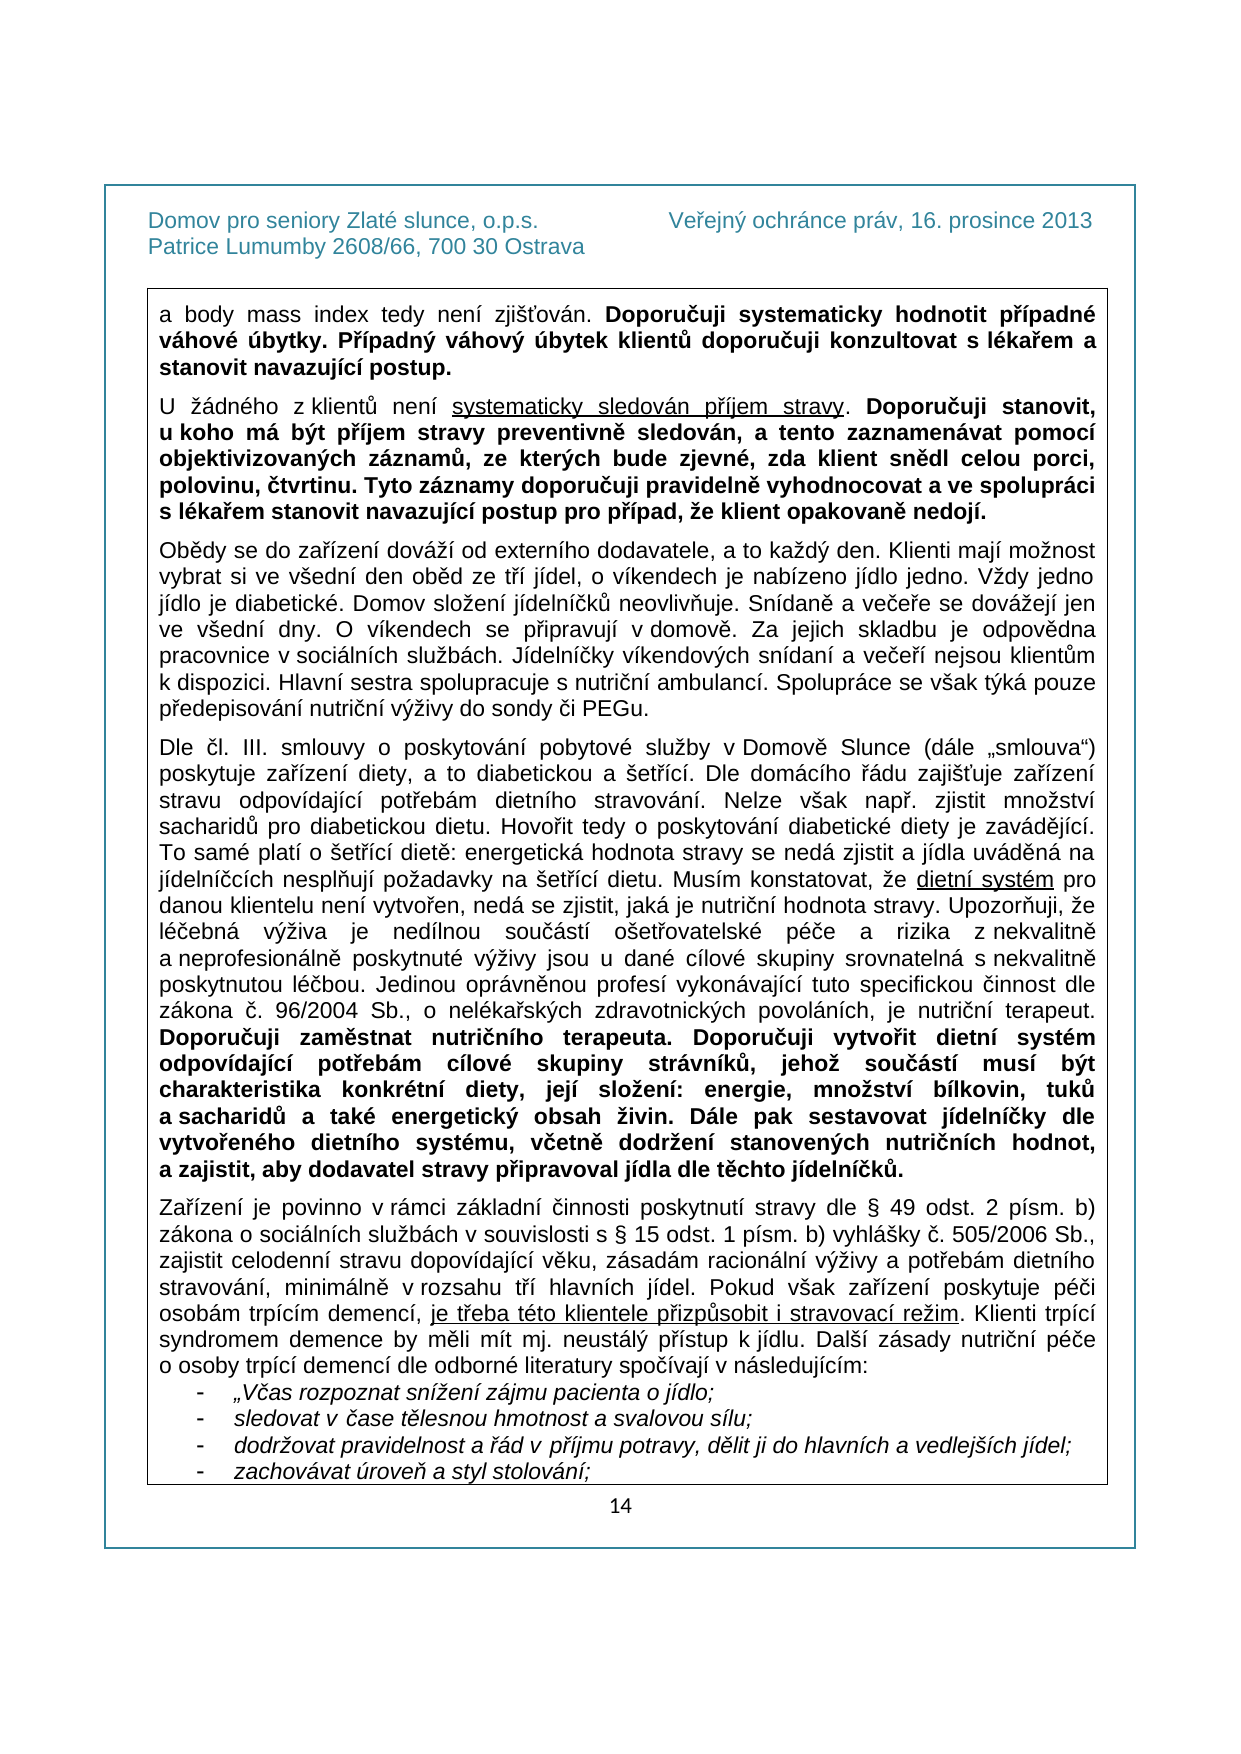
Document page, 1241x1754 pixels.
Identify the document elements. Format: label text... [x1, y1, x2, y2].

table_cell Zdravotní péče V domově jsou umístěni klienti ve vážném zdravotním stavu, v různém stupni demence, polymorbidní a s diabetem mellitus vyžadující pravidelnou aplikaci insulinu a kontrolu glykémie, s kožními defekty, enterální výživou aj., což představuje vysoké nároky na poskytování odpovídající zdravotní péče. Domov zaměstnává 5 všeobecných registrovaných sester (včetně hlavní sestry) a 1 všeobecnou sestru na dohodu o pracovní činnosti. Všeobecné sestry poskytují zdravotní péči pouze v období od 7:00 do 19:00 hod., což vede k tomu, že část poskytované zdravotní péče je delegována na pracovnice v sociálních službách, které tak provádějí činnosti, ke kterým nemají kvalifikaci ani odpovídající kompetence. K těmto činnostem patří zejména podávání léků v průběhu noční směny (zejména léků na nespavost, bolest a ad hoc medikace v případě neklidu), aplikace nočních inzulínů formou subkutánních injekcí, sledování hladiny cukru v krvi, posuzování změn zdravotního stavu a rozhodování o přivolání lékařské pomoci. To je nepřípustné překračování zákonných kompetencí pracovnic v sociálních službách, resp. k takovým úkonům je příslušná pouze všeobecná sestra bez odborného dohledu. Vzhledem ke skladbě klientů, potřebě zajištění kontinuity poskytování zdravotní péče a respektování kompetencí jednotlivých skupin pracovníků je nezbytné zajistit přítomnost všeobecné sestry na pracovišti tak, aby obstarala všechny potřebné úkony ošetřovatelské péče. Aktuální ordinace léků není zdravotním sestrám dostupná (výjimku tvoří ordinace psychiatra). Stává se, že změna v medikační kartě se děje pouze na základě ústního pokynu lékaře. V průběhu návštěvy tak nebylo možné zkontrolovat léky předepsané na medikačních kartách s aktuální ordinací. V případě pochybností o vhodnosti podání léků nemůže ani zdravotní sestra bezprostředně zkontrolovat, zda údaje v medikační kartě odpovídají těm v ordinaci lékařky. Doporučuji, aby domov vyžadoval od všech lékařů ordinaci léků v písemné formě. Noční medikace společně se zvláštními kelímky pro tuto medikaci je na modrém podlaží umístěna ve zvláštní neuzamčené skříňce v místnosti pracovnic v sociálních službách. Do místnosti se může dostat kdokoliv z personálu i klientů. Obdobně na oranžovém podlaží. Na sesterně v modrém podlaží je odemčená skříň s nápisem „náhradní léky“, kde se uchovávají nepřiřazené léky (i psychofarmaka) po zemřelých klientech. Skříň byla odemčená a dveře do sesterny rovněž, k lékům mohl mít přístup kdokoliv (skříň je přitom uzamykatelná). Na oranžovém podlaží jsou noční léky uloženy taktéž tak, že k nim má přístup kdokoliv a nelze vyloučit přístup klientů. Doporučuji zajistit, aby k lékům měl přístup pouze personál oprávněný s nimi nakládat. Doporučuji okamžitě zlikvidovat veškeré léky, které nejsou přidělené konkrétnímu klientovi. Na tvz. terminálním pokoji v oranžovém podlaží určeném pro tzv. paliativní péči byl umístěn pan K. V jeho propouštěcí zprávě však nebyly jednoznačné záznamy indikující tuto péči. Bylo v ní pouze doporučení podávat transfůze v případě anémie. Pro absenci dokumentace praktické lékařky nebylo možné zjistit důvody k tomuto postupu. Podávání léků Léky jsou připravovány na základě medikačních karet, za které je zodpovědná hlavní sestra (zajišťuje jejich aktualizaci). Medikační karty obsahují pouze ordinaci pravidelně podávaných léků ráno, v poledne a večer. Noční léky jsou psány na zvláštním papíře, léčba antibiotiky byla uvedena na jiném místě a ordinované inzulíny rovněž na jiné kartičce. Takto vedený způsob přepisování léků považuji za zbytečně komplikovaný, obtížně přehledný, skrývající v sobě riziko pochybení. V případě paní V. je v lékařské zprávě ze dne 31. 7. 2013 psychiatrem ordinován lék Alzin, v medikační kartě však není uveden. Paní tedy ordinovaný lék nedostává. Medikační karta by měla obsahovat všechna aktuálně předepsaná léčiva. Pan L. dostává v případě neklidu Tisercin. Lék byl připraven v kelímku „Tisercin při neklidu“ s jeho jménem, v medikační kartě ani v jiných záznamech o předepsaných lécích nešlo tuto ordinaci dohledat. Informaci o ordinaci léku si v jeho případě předávají sestry ústně. Pokud je kelímek prázdný, sestra vloží do kelímku nový lék. Podání léku zapíše pracovnice v sociálních službách jen do knihy hlášení, ne do osobní dokumentace pana L. Pro úplnost uvádím, že nakonec byla ordinace Tisercinu nalezena ve zprávě od psychiatra. Doporučuji uvádět v medikační kartě všechny předepsané léky. Údaje v medikačních kartách jsou přepisované, přeškrtané, bělené. Není zřejmé, kdo a kdy tyto „změny“ provedl. Doporučuji v medikačních kartách provádět změny novým autorizovaným záznamem namísto přepisování či retuší. Mezi ordinovanými léky byly také léky na bolest a nespavost. Z dokumentace není zřejmé, jak jsou tato léčiva efektivní, zda došlo ke zmírnění bolesti, či nikoliv. Podávání hypnotik zajišťují pracovnice v sociálních službách. Léky se vydávají v určitou hodinu, bez ohledu na to, zdali již chce klient spát či nikoliv, nebo zda chce zkusit usnout a spát bez podání léků. O jejich podání však nebyl veden záznam. Ačkoliv byly kelímky s připraveným hypnotikem po noční službě prázdné, např. u pana F. či paní G., nebyl v hlášení záznam o jejich podání. U některých klientů (např. u pana H. či paní P.) docházelo k svévolné záměně léků na spaní. Místo hypnotika (Zolpinox) byl podáván Pyridoxin. Dle slov hlavní sestry využívají placebo efekt. Tato praxe však nemá žádnou oporu ve zdravotnické dokumentaci. Lékař jednoznačně ordinoval na nespavost Zolpinox. Doporučuji, aby byla hypnotika klientům podávána teprve tehdy, když chtějí jít spát, a zároveň aby jim bylo umožněno jít spát i bez podání hypnotik tehdy, když je zřejmé, že je nechtějí. Doporučuji o podání každého léku tzv. fakultativní medikace (tedy léky, které nejsou podávány pravidelně, ale jen v případě nějak definované potřeby) pořídit záznam do dokumentace klienta. Doporučuji zároveň zaznamenávat efekt léků na spaní, či jiných fakultativně podávaných léků. Doporučuji podávat pouze předepsané léky. Některým klientům jsou drceny léky. Z dokumentace však nevyplývá, že by o drcení rozhodl lékař. Některé léky však mohou mít po rozdrcení změněný účinek, a proto o jejich drcení může rozhodovat pouze lékař a ne zdravotní sestra. Za nevhodné lze považovat i přidávání drcených léků do rozmixované stravy. Rozdrcený lék může změnit chuť jídla, což může vést klienta k odmítání jídla jako takového. Doporučuji, aby o možnosti drtit konkrétní lék u konkrétního klienta rozhodl vždy lékař a zařízení si o tom vyžádalo jeho záznam jako důkaz. Drcené léky nepřidávat do běžného jídla. Individualizace poskytované ošetřovatelské péče Při nástupu do zařízení je klient komplexně vyšetřen praktickou lékařkou, záznamy o vyšetření však nemá domov k dispozici. Záznamy o provedení vstupní ošetřovatelské anamnézy jsou sporadické, někdy v písemné, někdy v elektronické formě. Konstatuji tak, že není odebírána ošetřovatelská anamnéza a získávány informace, na základě kterých by bylo možno identifikovat problémové oblasti, dokumentovat realizaci péče a vyhodnocovat ji. Typicky se jedná o níže uvedené okruhy jako malnutrice, bolest, deprese, ale i další, např. spánkové zvyklosti, způsob vyprazdňování, porušení celistvosti kůže a prevence vzniku dekubitu, potenciální rizika péče apod. Ošetřovatelská péče však nesmí opomíjet ani rovinu psycho-sociální, typicky jde o duševní tíseň, agresivitu atd. Není stanoven individuální plán ošetřovatelské péče ušitý na míru každého klienta. Důsledkem je, že nejsou prováděna cílená preventivní opatření. Ošetřovatelská péče musí být klientům poskytována na základě ošetřovatelského plánu. Realizace ošetřovatelského procesu musí zahrnovat všechny jeho fáze: 1. sběr informací a zhodnocení/posouzení klienta; 2. stanovení ošetřovatelských diagnóz; 3. tvorba ošetřovatelského plánu; 4. realizace ošetřovatelské péče; 5. hodnocení efektu poskytované ošetřovatelské péče. Doporučuji zohlednit výše uvedené a u každého klienta, který to potřebuje, vytvořit ošetřovatelský plán péče. Tyto nároky vznáším s ohledem na aktuální cílovou skupinu zařízení, kdy zdravotní stav většiny klientů přináší řadu ošetřovatelských problémů, na které má profesionální zařízení odpovědět nastavením rozsahu poskytované péče (mj. s ohledem na § 36 zákona o sociálních službách). Prevence malnutrice, podávání stravy Někteří klienti domova jsou trvale upoutáni na lůžko, mají omezené komunikační schopnosti a jsou tak zcela odkázáni na péči personálu zařízení. Ta musí zahrnovat i zajištění základní výživy těchto klientů. Proto se během systematických návštěv zařízení tohoto typu zaměřuji na to, zda si je zařízení vědomo rizik spojených s malnutricí a zda má nastavený systém prevence, aby se vzniku malnutrice zabránilo. Pracovnice v sociálních službách a zdravotní sestry sledují některé ukazatele nutričního rizika, např. jedenkrát měsíčně váží klienty, kteří se postaví, ostatním je měřen obvod bicepsu. Není zřejmé, jak se dále se získanými informacemi pracuje, čemu vlastně slouží. Např. paní D. zhubla od ledna o 5 kg, nyní váží 44 kg, paní M. zhubla za posledních 8 měsíců o 11 kg, paní B. se snížil objem paže z 31 cm v dubnu na 23 cm v srpnu 2013. Záznam o nějaké nutriční intervenci se v dokumentaci nenachází. Údaj o výšce veden není a body mass index tedy není zjišťován. Doporučuji systematicky hodnotit případné váhové úbytky. Případný váhový úbytek klientů doporučuji konzultovat s lékařem a stanovit navazující postup. U žádného z klientů není systematicky sledován příjem stravy. Doporučuji stanovit, u koho má být příjem stravy preventivně sledován, a tento zaznamenávat pomocí objektivizovaných záznamů, ze kterých bude zjevné, zda klient snědl celou porci, polovinu, čtvrtinu. Tyto záznamy doporučuji pravidelně vyhodnocovat a ve spolupráci s lékařem stanovit navazující postup pro případ, že klient opakovaně nedojí. Obědy se do zařízení dováží od externího dodavatele, a to každý den. Klienti mají možnost vybrat si ve všední den oběd ze tří jídel, o víkendech je nabízeno jídlo jedno. Vždy jedno jídlo je diabetické. Domov složení jídelníčků neovlivňuje. Snídaně a večeře se dovážejí jen ve všední dny. O víkendech se připravují v domově. Za jejich skladbu je odpovědna pracovnice v sociálních službách. Jídelníčky víkendových snídaní a večeří nejsou klientům k dispozici. Hlavní sestra spolupracuje s nutriční ambulancí. Spolupráce se však týká pouze předepisování nutriční výživy do sondy či PEGu. Dle čl. III. smlouvy o poskytování pobytové služby v Domově Slunce (dále „smlouva“) poskytuje zařízení diety, a to diabetickou a šetřící. Dle domácího řádu zajišťuje zařízení stravu odpovídající potřebám dietního stravování. Nelze však např. zjistit množství sacharidů pro diabetickou dietu. Hovořit tedy o poskytování diabetické diety je zavádějící. To samé platí o šetřící dietě: energetická hodnota stravy se nedá zjistit a jídla uváděná na jídelníčcích nesplňují požadavky na šetřící dietu. Musím konstatovat, že dietní systém pro danou klientelu není vytvořen, nedá se zjistit, jaká je nutriční hodnota stravy. Upozorňuji, že léčebná výživa je nedílnou součástí ošetřovatelské péče a rizika z nekvalitně a neprofesionálně poskytnuté výživy jsou u dané cílové skupiny srovnatelná s nekvalitně poskytnutou léčbou. Jedinou oprávněnou profesí vykonávající tuto specifickou činnost dle zákona č. 96/2004 Sb., o nelékařských zdravotnických povoláních, je nutriční terapeut. Doporučuji zaměstnat nutričního terapeuta. Doporučuji vytvořit dietní systém odpovídající potřebám cílové skupiny strávníků, jehož součástí musí být charakteristika konkrétní diety, její složení: energie, množství bílkovin, tuků a sacharidů a také energetický obsah živin. Dále pak sestavovat jídelníčky dle vytvořeného dietního systému, včetně dodržení stanovených nutričních hodnot, a zajistit, aby dodavatel stravy připravoval jídla dle těchto jídelníčků. Zařízení je povinno v rámci základní činnosti poskytnutí stravy dle § 49 odst. 2 písm. b) zákona o sociálních službách v souvislosti s § 15 odst. 1 písm. b) vyhlášky č. 505/2006 Sb., zajistit celodenní stravu dopovídající věku, zásadám racionální výživy a potřebám dietního stravování, minimálně v rozsahu tří hlavních jídel. Pokud však zařízení poskytuje péči osobám trpícím demencí, je třeba této klientele přizpůsobit i stravovací režim. Klienti trpící syndromem demence by měli mít mj. neustálý přístup k jídlu. Další zásady nutriční péče o osoby trpící demencí dle odborné literatury spočívají v následujícím: „Včas rozpoznat snížení zájmu pacienta o jídlo; sledovat v čase tělesnou hmotnost a svalovou sílu; dodržovat pravidelnost a řád v příjmu potravy, dělit ji do hlavních a vedlejších jídel; zachovávat úroveň a styl stolování; respektovat chuť nemocného, je-li to možné (pozor na tučná a sladká jídla); dbát na správné složení potravy; dbát na dostatečný a kontinuální přísun tekutin; mít objektivní přehled o skutečné konzumaci stravy; motivovat a zapojit nemocného do přípravy jídla a stolování.“ Doporučuji tyto zásady dodržovat. Některým klientům je podávána mechanicky upravená strava. O tom, komu se strava takto upravuje, rozhodují zdravotní sestry. Rozhodnutí není nikde zaznamenáno, nedá se zjistit, kdo konkrétně rozhodl a kdy. Přechod na mechanicky upravenou stravu je přitom pro klienta zásadní životní změnou, neboť vnímá postupnou ztrátu svých schopností a soběstačnosti a přichází o plnou kvalitu stravy. Doporučuji zaznamenat rozhodnutí o mechanické úpravě stravy v dokumentaci klientů (nutriční plán) tak, aby bylo patrné, kdo toto rozhodnutí přijal, kdy, a jaké byly důvody. Mixovaná strava se připravuje v domově. Na oběd je mixováno jídlo dodávané externím dodavatelem, hlavní chod společně s polévkou. Vzniká nevzhledná kaše. Klient nemá možnost rozeznat jednotlivé chutě pokrmu a i esteticky je takto upravená strava naprosto nepřijatelná, nedůstojná podání klientovi. Při tomto způsobu není také možné vysledovat (pro případné sledování příjmu stavy), zda klient snědl biologicky hodnotnější část stravy (např. maso) apod., tudíž ani nejde určit, které živiny je potřeba doplnit (např. bílkoviny) v případě, že klient nedojídá. Mixované snídaně a večeře nejsou od externího dodavatele. O konkrétní skladbě snídaně či večeře, údajně se jedná o jogurt, puding, rohlík s kakaem, bramborovou kaši např. s paštikou, kaše (nespecifikované), rozhoduje pracovnice v sociálních službách. Energetickou hodnotu mixovaných snídaní a večeří nelze nikterak zjistit. Doporučuji věnovat skladbě a přípravě mechanicky upravené stravy (MUS) patřičnou pozornost jak z hlediska nutriční hodnoty stravy, tak také konkrétní podoby finálního pokrmu. Doporučuji tvořit jídelníček konkrétně pro MUS, aby bylo všem pracovníkům jasné, co mají klientovi připravit a také co klientovi podávají. Bylo zjištěno, že personál při krmení nad sedícím klientem stojí. Ústa otírá klientům lžící. Podávání stravy klientům není věnováno dostatek pozornosti ani času. Při jídle hraje nahlas televize. Doporučuji upustit od nevhodných postupů. Téměř všichni klienti z oranžového podlaží jedí na pokojích, jídelnu doposud neměli k dispozici. To považuji za nevhodné. Jídlo má také významnou socializační rovinu. Mnozí klienti jedí v lůžku, nejsou posazováni do židle. Není zřejmé, kdo rozhodl o tom, že klientům bude strava podávána v lůžku. Není konzultován fyzioterapeut. Doporučuji, aby bylo zásadou, z níž jsou odůvodněné výjimky, že všichni klienti jedí v jídelně. Případné rozhodnutí o konzumaci jídla na pokoji musí být zdůvodněné v dokumentaci. Doporučuji konzultovat fyzioterapeuta o nutnosti podávat stravu pouze na lůžku. Rozhodnutí o podávání jídla v lůžku zaznamenat do dokumentace. V zařízení není sledován příjem tekutin. U osob trpících syndromem demence je přitom nutné dbát na pitný režim. Nemají pocit žízně a tekutiny je tak nutné stále aktivně nabízet. Neurčité pokyny zdravotní sestry „hodně pít“, které se nacházejí v knize hlášení, nemůžou vést k tomu, že budou klientům dostatečně a prokazatelně podávány tekutiny. Doporučuji ve spolupráci s lékařem stanovit, u kterých klientů má být sledován příjem tekutin, a určit, kolik tekutin má klient za den přijmout, a tyto informace zaznamenat do osobní dokumentace klienta. Personál krmící pacienty nepoužíval ochranné pomůcky, v oblečení, ve kterém manipuluje s biologickým a infekčním odpadem, poté manipuluje se stravou. Při podávání stravy by měl personál používat ochranné pomůcky. Pro Vaši další informaci zasílám v příloze leták „Malnutrice – riziko a možnosti ochrany v zařízeních sociálních a zdravotních služeb“. Hygiena Každý den se provádí tzv. osobní hygiena. Ta dle sdělení pracovnic v sociálních službách spočívá v opláchnutí obličeje a rukou, v létě i podpaží. Dále je hygiena prováděna při výměně plen. Tzv. celková hygiena, tj. koupání, je dle sdělení personálu poskytována jednou týdně. Z výkazů „Záznam o poskytování péče“ bylo zjištěno: panu P. byla celková hygiena v srpnu poskytnuta pouze jednou, a to dne 28. srpna. Obdobně je tomu u pana M. Paní A. byla celková hygiena za srpen poskytnuta taktéž pouze jednou, a to dne 23. srpna. Interval mezi poskytnutím celkové hygieny u paní L. činí v srpnu 15 dnů. Provádění hygieny je na oranžovém podlaží naprosto nedostatečné. Doporučuji zajistit celkovou hygienu minimálně jednou týdně, v případě potřeby či přání i častěji. Mikční režim Jedním z projevů demence je inkontinence. Cílem správné ošetřovatelské péče by mělo být udržet pacienta (klienta) kontinentním, a to díky správnému režimu, včetně režimu mikčního. Klient by měl mít možnost se v cca 2hodinových intervalech, i častěji, vymočit. Pracovnice v sociálních službách by měly mít jasné zadání, koho z klientů jak často vysazovat na (přenosné) WC, komu pomáhat dojít na toaletu a jak často. Komunikační bariéra na straně klienta (klient si neřekne, že potřebuje doprovodit na WC) by neměla být důvodem pro ukončení dopomáhání na toaletu. Mikční režim by měl vycházet z individuálních potřeb každého klienta a měl by mít odraz v dokumentaci klienta. V domově se s mikčním režimem nepracuje. Namísto toho, aby cílem péče bylo udržet seniora co nejdéle kontinentním, je spíše podporován co nejrychlejší nástup inkontinence. Na oranžovém podlaží k tomu přispívá fakt jediné toalety pro 34 klientů. Absenci toalety nemohou toaletní křesla nahradit. Na modrém podlaží si musí senior před použitím toalety vyžádat toaletní papír, najít dveře správné místnosti, které nejsou značeny piktogramy. Při celém tomto procesu musí navíc udržet myšlenku, že potřebuje na toaletu. Představa, že tento proces bude senior trpící syndromem demence, či senior mající problémy s pohyblivostí, opakovat několikrát denně, je iluzorní. V blízkosti společenské místnosti je jen jedna toaleta, vzhledem k počtu osob zdržujících se v místnosti může být často obsazená. Při odpovídající péči by klienti byli schopni udržet se kontinentními mnohem déle. Doporučuji stanovit klientům mikční režim. Sledování bolesti U klientů s pokročilou demencí není rozpoznání bolesti vždy snadné. Nerozpoznaná a neléčená bolest přitom zásadně zhoršuje kvalitu života klientů. V zařízení není zaveden standardizovaný systém pravidelného testování a zaznamenávání bolesti klientů. Pokud o některém z klientů personál ví, že trpí bolestí, jde o výsledek každodenního intuitivního pozorování klientů. Doporučuji zavést standardizovaný způsob monitorování bolesti klientů, zejména těch, kteří mají omezené komunikační schopnosti. Deprese Zařízení nepracuje systematicky s problematikou detekování deprese. Ta je však průvodním jevem zejména demencí vaskulárního typu, je namístě, aby zařízení systematicky sledovalo a aktivně zjišťovalo, zda některý z klientů trpí depresí. Doporučuji u klientů trpících syndromem demence věnovat zvýšenou pozornost tomu, zda netrpí depresí, a za tím účelem provádět pravidelné testy, či systematicky pozorovat možné příznaky. Předávání informací mezi personálem, dokumentace Dokumentace vedená pracovnicemi v sociálních službách je roztříštěná a nepřehledná. Informace o klientech se nacházejí v nejrůznějších dokumentech. Jde např. o „sešit denního hlášení“, nebo „záznam o poskytované službě“. Koupání se značí do zvláštního „sešitu koupání“, současně ale i do „záznamu o poskytované službě“. Důvody pro vedení dvojí dokumentace nejsou zřejmé. Další dokumentaci vedou pracovnice pro volnočasové aktivity. Ta je v počítačovém programu Word. Účast na aktivitách je evidována dle druhů aktivit a ne dle klientů. Dohledat aktivity konkrétního klienta je obtížné, např. jak často byla trvale ležícímu klientovi nabízena bazální stimulace. Sociální pracovnice pak veškerou roztříštěnou dokumentaci přepisuje a vytváří pro každého klienta jakýsi deník o průběhu poskytování služby. S deníkem se však nikterak nepracuje. Není zřejmé, proč by měly být sociální pracovnici známy údaje týkající se zdravotnického či pečovatelského aspektu služby. Na jednu stranu je nezbytné, aby každý pracovník získal všechny informace o klientovi, které jsou důležité pro jeho podíl na poskytování služby, na druhou stranu je zbytečné získávat informace, které pracovník nepotřebuje, typicky údaj o teplotě nepotřebuje sociální pracovnice znát. Stávající způsob vedení a sdílení dokumentace nenasvědčuje tomu, že každý dostane ty informace, které potřebuje. Zákon o sociálních službách přitom v ustanovení § 88 písm. f) stanoví jako jednu z povinností poskytovatelů sociálních služeb „…vést písemné individuální záznamy o průběhu poskytování sociální služby a hodnotit průběh poskytování sociální služby…“. Upozorňuji, že se nejedná o pouhou formalitu. Správně vedené průkazné záznamy mohou v případném sporu pomoci prokázat, zda zařízení poskytovalo klientovi řádnou péči. Mohou rovněž sloužit jako nástroj kontroly ze strany vedení ohledně poskytování péče klientům. Stávající dokumentace nic takového neumožňuje. Doporučuji vést dokumentaci tak, aby odpovídala požadavkům zákona a aby byla nástrojem pro poskytování služby. Ošetřovatelská dokumentace je neúplná, ošetřovatelské plány péče nejsou vypracovány. Záznamy o provedení screeningových testů (riziko pádů a dekubitů) nejsou průběžně aktualizovány, případně chybí úplně (nutriční, úrovně soběstačnosti, zhodnocení psychického stavu). U klientů s narušením kožní integrity nejsou k dispozici záznamy o stavu rány, její velikosti, průběhu hojení a prováděných převazech. Nedostatečná dokumentace poskytované péče může mít dopad na kvalitu péče a negativně ji ovlivnit. Do denního hlášení jsou dokumentovány záznamy o stolici klientů. Ze záznamů vyplývá, že někteří klienti nebyli na stolici téměř týden (pan F. nebyl na stolici od 26. 8. do 3. 9., pan Z. od 28. 8. do 3. 9.). Na tyto skutečnosti nebylo nijak reagováno. Stávající vedení zdravotnické (ošetřovatelské) dokumentace neodpovídá nejen právním předpisům, ale ani standardům pro vedení ošetřovatelské dokumentace, neboť informace o zdravotním stavu klienta musí splňovat kritérium konkrétnosti, kontinuity a vyhodnotitelnosti. Doporučuji, aby zařízení vedlo ke každému klientovi, který je příjemcem ošetřovatelské péče, samostatně ošetřovatelskou dokumentaci, jež bude obsahovat ošetřovatelskou anamnézu klienta, ošetřovatelský plán a průběžné záznamy o vývoji zdravotního stavu klienta dle obecně platných standardů pro ošetřovatelskou péči. Na sesterně jsou uloženy lékařské zprávy, které jsou přístupny nejen zdravotnickému personálu, přístup do místnosti má i nezdravotnický personál. Lékařská zpráva vypovídá o zdravotním stavu a má tudíž povahu osobního citlivého údaje. Domov jako správce osobních údajů musí přijmout taková opatření, aby nemohlo dojít k neoprávněnému nebo nahodilému přístupu k osobním údajům, k jejich změně, zničení či ztrátě, neoprávněným přenosům, k jejich jinému neoprávněnému zpracování, jakož i k jinému zneužití osobních údajů. Doporučuji zajistit takové uložení lékařských zpráv, které vyloučí neoprávněný přístup. Zařízení zavádí počítačový program Cygnus. Přístup do něj mají mít pouze zdravotní sestry. Ty již do něj přepisují jinde uvedené skutečnosti. Přepisování informací obsahuje riziko pochybení a představuje také časovou zátěž. Pracovnice v sociálních službách ani pracovnice pro volnočasové aktivity však přístup do Cygnusu nemají. Z návštěv jiných zařízení vím, že vedení dokumentace v elektronické podobě může být dobrým nástrojem, který umožňuje všem pracovníkům v přímé péči sdílet (podle odstupňovaných oprávnění k přístupu) informace, které jsou pro poskytování kvalitní péče nezbytné. Fáze demence Osoba trpící syndromem demence v každé z fází onemocnění vyžaduje specifickou péči, kterou by zařízení mělo zajistit. Od fáze demence by se měla odvíjet i náplň dne klienta. Pro více informací odkazuji na doporučení České alzheimerovské společnosti „P-PA-IA – podpora a péče lidem postiženým syndromem demence“. Informace o fázi demence, ve které se člověk trpící tímto onemocněním nachází, je obsažena v dokumentaci psychiatra k jednotlivým klientům. Tuto informaci nemají po ruce zdravotní sestry ani pracovnice v sociálních službách, a není tedy možno promítnout ji do poskytované péče. Doporučuji přizpůsobit péči o klienta a průběh jeho dne stádiu, v jakém se nachází jeho onemocnění. Trvale ležící klient Všichni klienti z oranžového podlaží jsou trvale upoutáni na lůžko. Většina z nich není ani vysazována do křesla, či v lůžku posazována k jídlu. Z ošetřovatelské dokumentace však není zjevné, kdo o tomto rozhodl a jak dlouho tento stav trvá, přestože se jedná o zásadní a trvalé zhoršení kvality života seniora. Bylo zjištěno, že aktivizační činnost se soustřeďuje spíše na klienty chodící z modrého podlaží. Klientům z oranžového podlaží nejsou nabízeny žádné programové aktivity, pouze bazální stimulace. Téměř v každém pokoji v oranžovém podlaží byla zapnutá televize, klienti však o její sledování nejevili zájem. Proč tomu tak je? Mají klienti z vysílání užitek, nebo jde o rušivý prvek? Nemá tato kulisa suplovat nedostatek individuální práce s klienty? Naopak je třeba upozornit na to, že trvale ležící klient potřebuje zajistit tzv. pasivní cvičení, masáže apod., a to z důvodu vstřebávání bílkovin a tvorby svalové hmoty. Doporučuji, aby rozhodnutí o tom, že určitý klient již nebude posazován, bylo vždy konzultováno s lékařem a bylo zaznamenáno v dokumentaci klienta. Doporučuji zajistit těmto klientům pravidelné pasivní cvičení. Kouření V knize hlášení je dne 30. 8. 2013 uvedeno, že má pan F. „přísný zákaz kouření!!!“. Upozorňuji, že domov nemá oprávnění bez dalšího kouření zakazovat. V této souvislosti odkazuji na bod č. 78 Zprávy z návštěv zařízení sociálních služeb pro seniory a bod č. 86 Zprávy z návštěv domovů pro osoby se zdravotním postižením. Žádám o sdělení, proč (a kým) je klientovi zakázáno kouřit. [148, 289, 1107, 1484]
